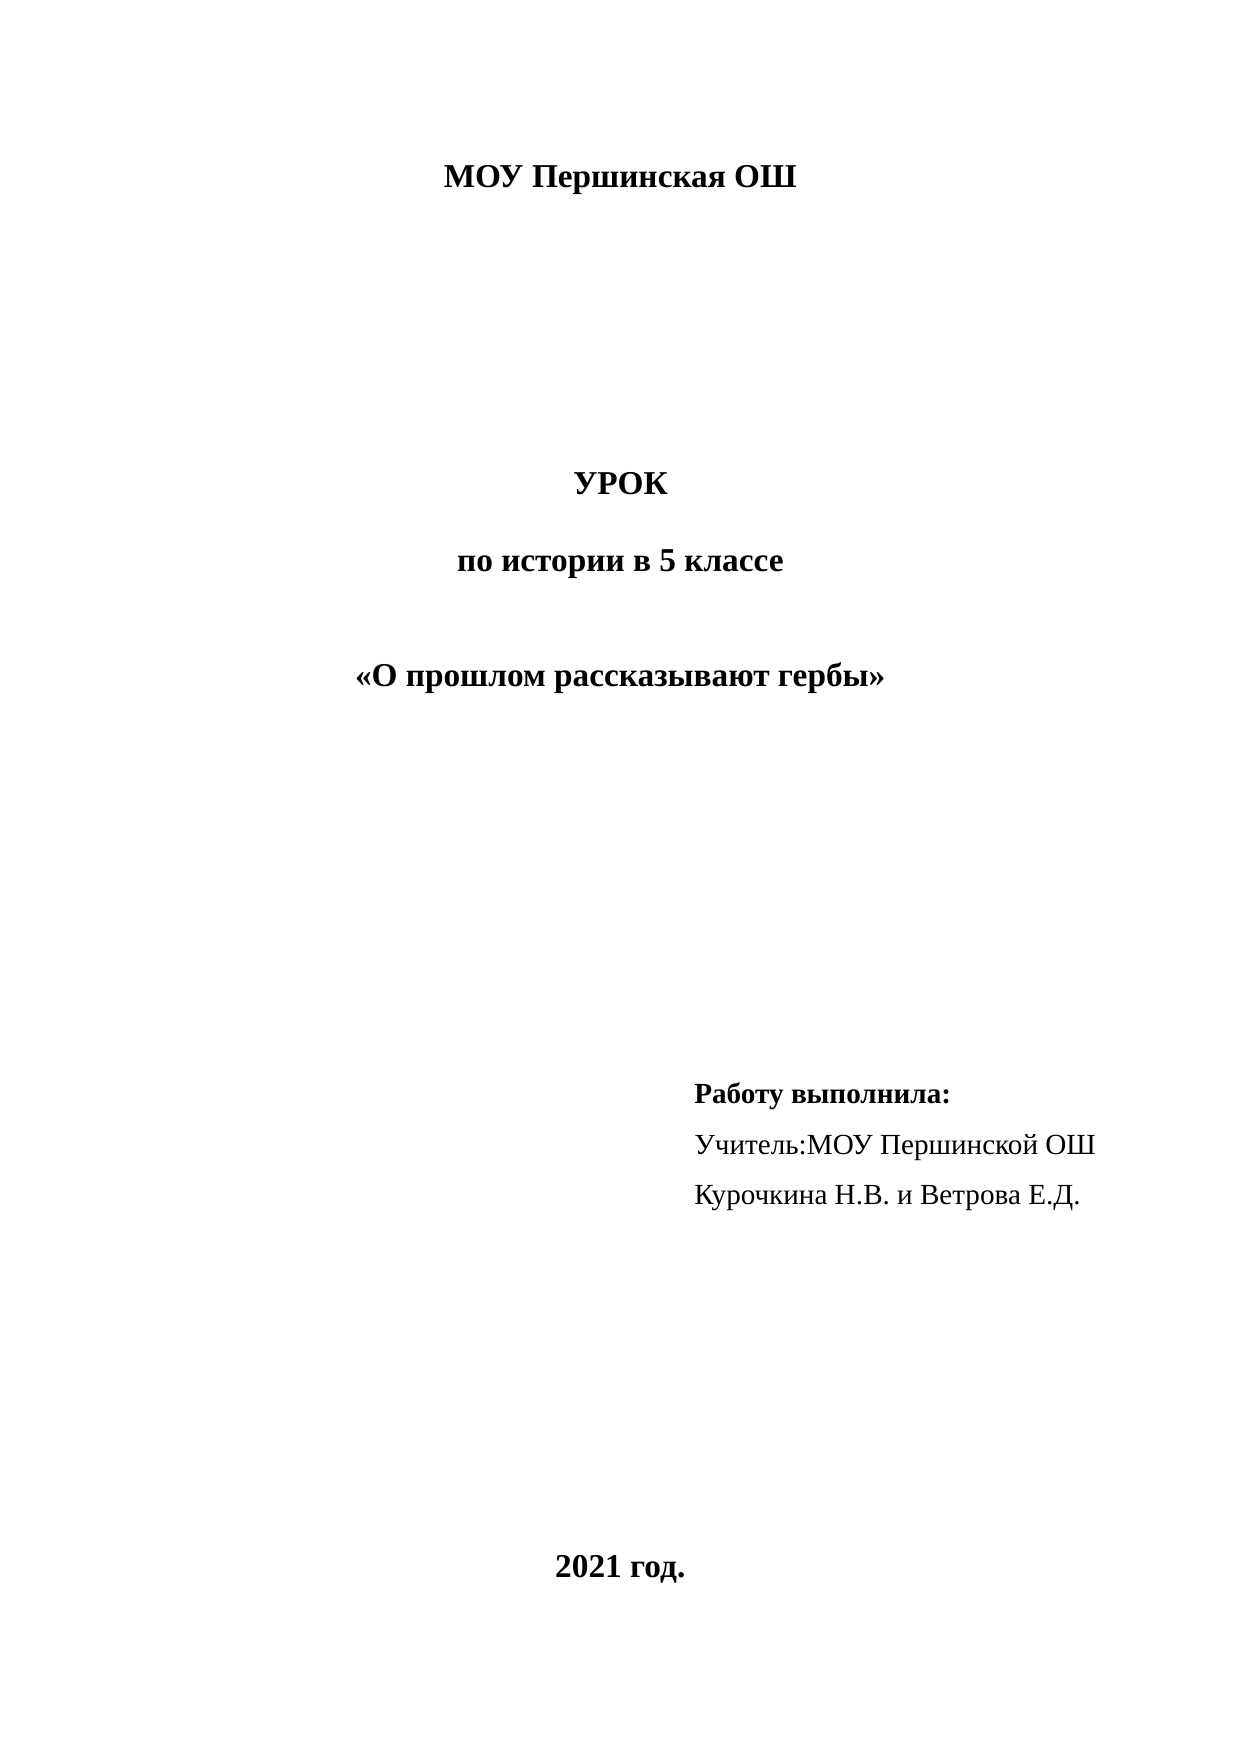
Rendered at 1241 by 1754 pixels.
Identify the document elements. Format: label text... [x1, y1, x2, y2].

text Работу выполнила: [694, 1076, 1122, 1110]
text по истории в 5 классе [118, 540, 1122, 578]
text Курочкина Н.В. и Ветрова Е.Д. [694, 1177, 1122, 1211]
text 2021 год. [118, 1546, 1122, 1584]
text «О прошлом рассказывают гербы» [118, 655, 1122, 693]
text Учитель:МОУ Першинской ОШ [694, 1127, 1122, 1160]
text МОУ Першинская ОШ [118, 156, 1122, 195]
text УРОК [118, 463, 1122, 501]
